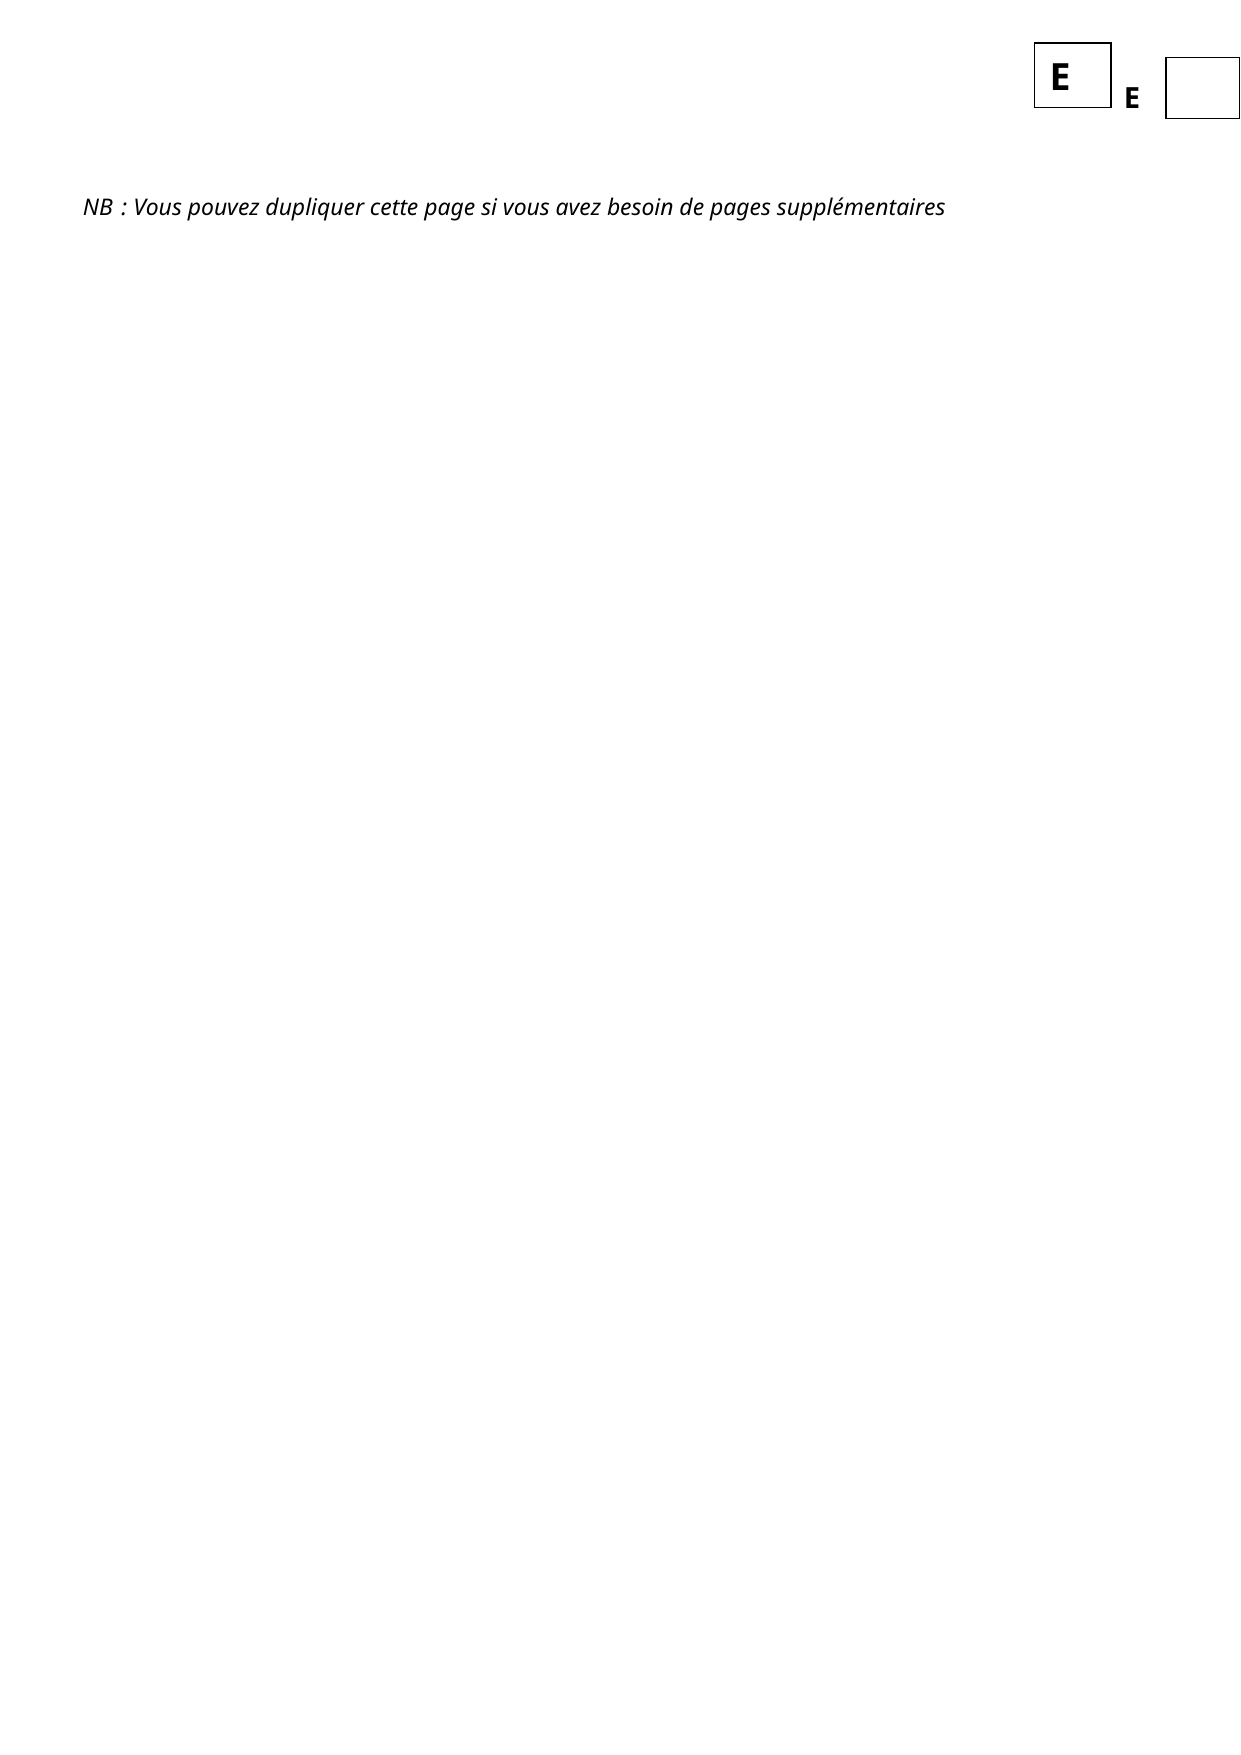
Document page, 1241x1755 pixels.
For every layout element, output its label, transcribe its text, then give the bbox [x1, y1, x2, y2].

subtitle NB : Vous pouvez dupliquer cette page si vous avez besoin de pages supplémentaires [83, 191, 1158, 222]
